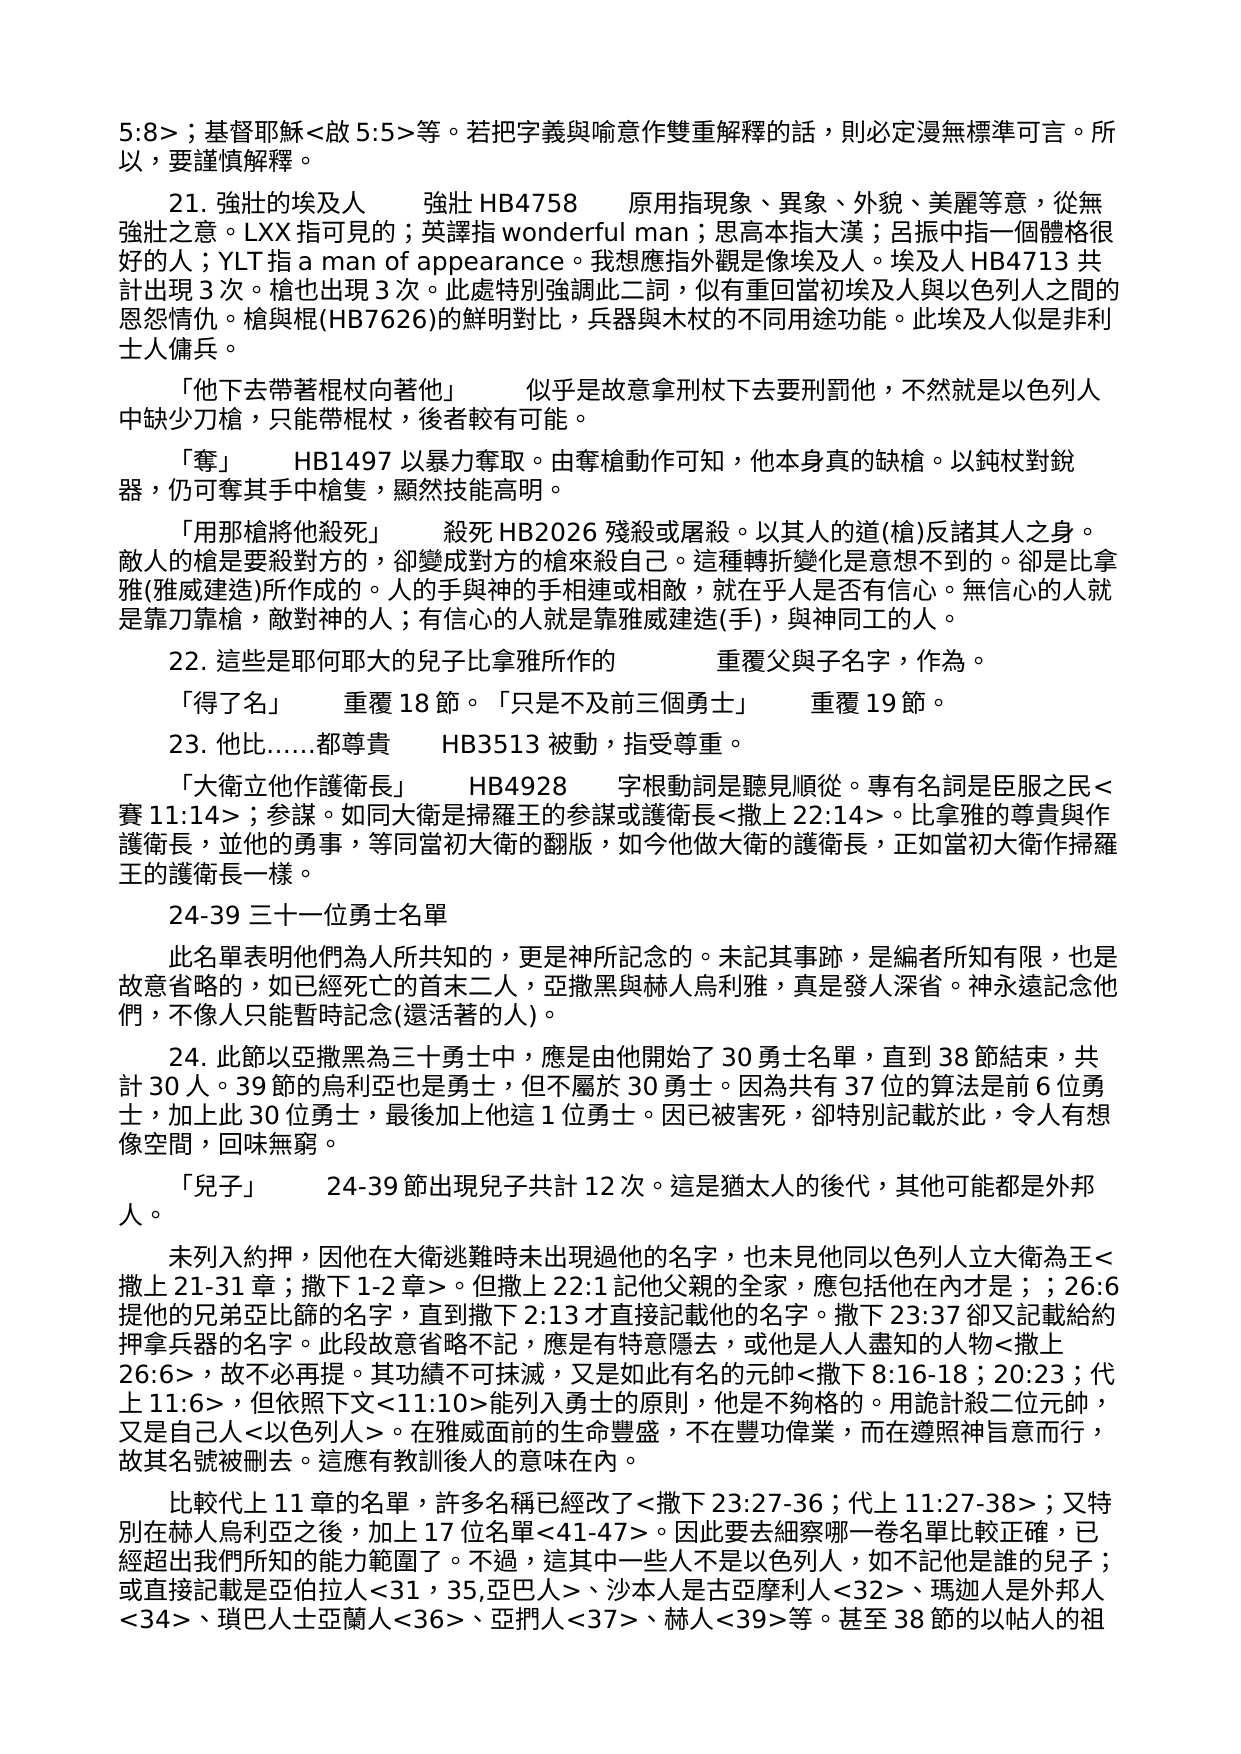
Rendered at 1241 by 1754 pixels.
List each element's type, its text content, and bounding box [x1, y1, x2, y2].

text 5:8>；基督耶穌<啟5:5>等。若把字義與喻意作雙重解釋的話，則必定漫無標準可言。所以，要謹慎解釋。 [118, 118, 1122, 176]
text 23. 他比……都尊貴 HB3513 被動，指受尊重。 [118, 731, 1122, 760]
text 比較代上11章的名單，許多名稱已經改了<撒下23:27-36；代上11:27-38>；又特別在赫人烏利亞之後，加上17位名單<41-47>。因此要去細察哪一卷名單比較正確，已經超出我們所知的能力範圍了。不過，這其中一些人不是以色列人，如不記他是誰的兒子；或直接記載是亞伯拉人<31，35,亞巴人>、沙本人是古亞摩利人<32>、瑪迦人是外邦人<34>、瑣巴人士亞蘭人<36>、亞捫人<37>、赫人<39>等。甚至38節的以帖人的祖 [118, 1489, 1122, 1635]
text 21. 強壯的埃及人 強壯HB4758 原用指現象、異象、外貌、美麗等意，從無強壯之意。LXX指可見的；英譯指wonderful man；思高本指大漢；呂振中指一個體格很好的人；YLT指a man of appearance。我想應指外觀是像埃及人。埃及人HB4713 共計出現3次。槍也出現3次。此處特別強調此二詞，似有重回當初埃及人與以色列人之間的恩怨情仇。槍與棍(HB7626)的鮮明對比，兵器與木杖的不同用途功能。此埃及人似是非利士人傭兵。 [118, 189, 1122, 364]
text 「兒子」 24-39節出現兒子共計12次。這是猶太人的後代，其他可能都是外邦人。 [118, 1172, 1122, 1231]
text 「得了名」 重覆18節。「只是不及前三個勇士」 重覆19節。 [118, 689, 1122, 718]
text 24. 此節以亞撒黑為三十勇士中，應是由他開始了30勇士名單，直到38節結束，共計30人。39節的烏利亞也是勇士，但不屬於30勇士。因為共有37位的算法是前6位勇士，加上此30位勇士，最後加上他這1位勇士。因已被害死，卻特別記載於此，令人有想像空間，回味無窮。 [118, 1043, 1122, 1160]
text 「他下去帶著棍杖向著他」 似乎是故意拿刑杖下去要刑罰他，不然就是以色列人中缺少刀槍，只能帶棍杖，後者較有可能。 [118, 376, 1122, 435]
text 「用那槍將他殺死」 殺死HB2026 殘殺或屠殺。以其人的道(槍)反諸其人之身。敵人的槍是要殺對方的，卻變成對方的槍來殺自己。這種轉折變化是意想不到的。卻是比拿雅(雅威建造)所作成的。人的手與神的手相連或相敵，就在乎人是否有信心。無信心的人就是靠刀靠槍，敵對神的人；有信心的人就是靠雅威建造(手)，與神同工的人。 [118, 518, 1122, 635]
text 未列入約押，因他在大衛逃難時未出現過他的名字，也未見他同以色列人立大衛為王<撒上21-31章；撒下1-2章>。但撒上22:1記他父親的全家，應包括他在內才是；；26:6提他的兄弟亞比篩的名字，直到撒下2:13才直接記載他的名字。撒下23:37卻又記載給約押拿兵器的名字。此段故意省略不記，應是有特意隱去，或他是人人盡知的人物<撒上26:6>，故不必再提。其功績不可抹滅，又是如此有名的元帥<撒下8:16-18；20:23；代上11:6>，但依照下文<11:10>能列入勇士的原則，他是不夠格的。用詭計殺二位元帥，又是自己人<以色列人>。在雅威面前的生命豐盛，不在豐功偉業，而在遵照神旨意而行，故其名號被刪去。這應有教訓後人的意味在內。 [118, 1243, 1122, 1476]
text 「奪」 HB1497 以暴力奪取。由奪槍動作可知，他本身真的缺槍。以鈍杖對銳器，仍可奪其手中槍隻，顯然技能高明。 [118, 447, 1122, 506]
text 24-39 三十一位勇士名單 [118, 901, 1122, 931]
text 此名單表明他們為人所共知的，更是神所記念的。未記其事跡，是編者所知有限，也是故意省略的，如已經死亡的首末二人，亞撒黑與赫人烏利雅，真是發人深省。神永遠記念他們，不像人只能暫時記念(還活著的人)。 [118, 943, 1122, 1031]
text 「大衛立他作護衛長」 HB4928 字根動詞是聽見順從。專有名詞是臣服之民<賽11:14>；参謀。如同大衛是掃羅王的参謀或護衛長<撒上22:14>。比拿雅的尊貴與作護衛長，並他的勇事，等同當初大衛的翻版，如今他做大衛的護衛長，正如當初大衛作掃羅王的護衛長一樣。 [118, 772, 1122, 889]
text 22. 這些是耶何耶大的兒子比拿雅所作的 重覆父與子名字，作為。 [118, 647, 1122, 676]
